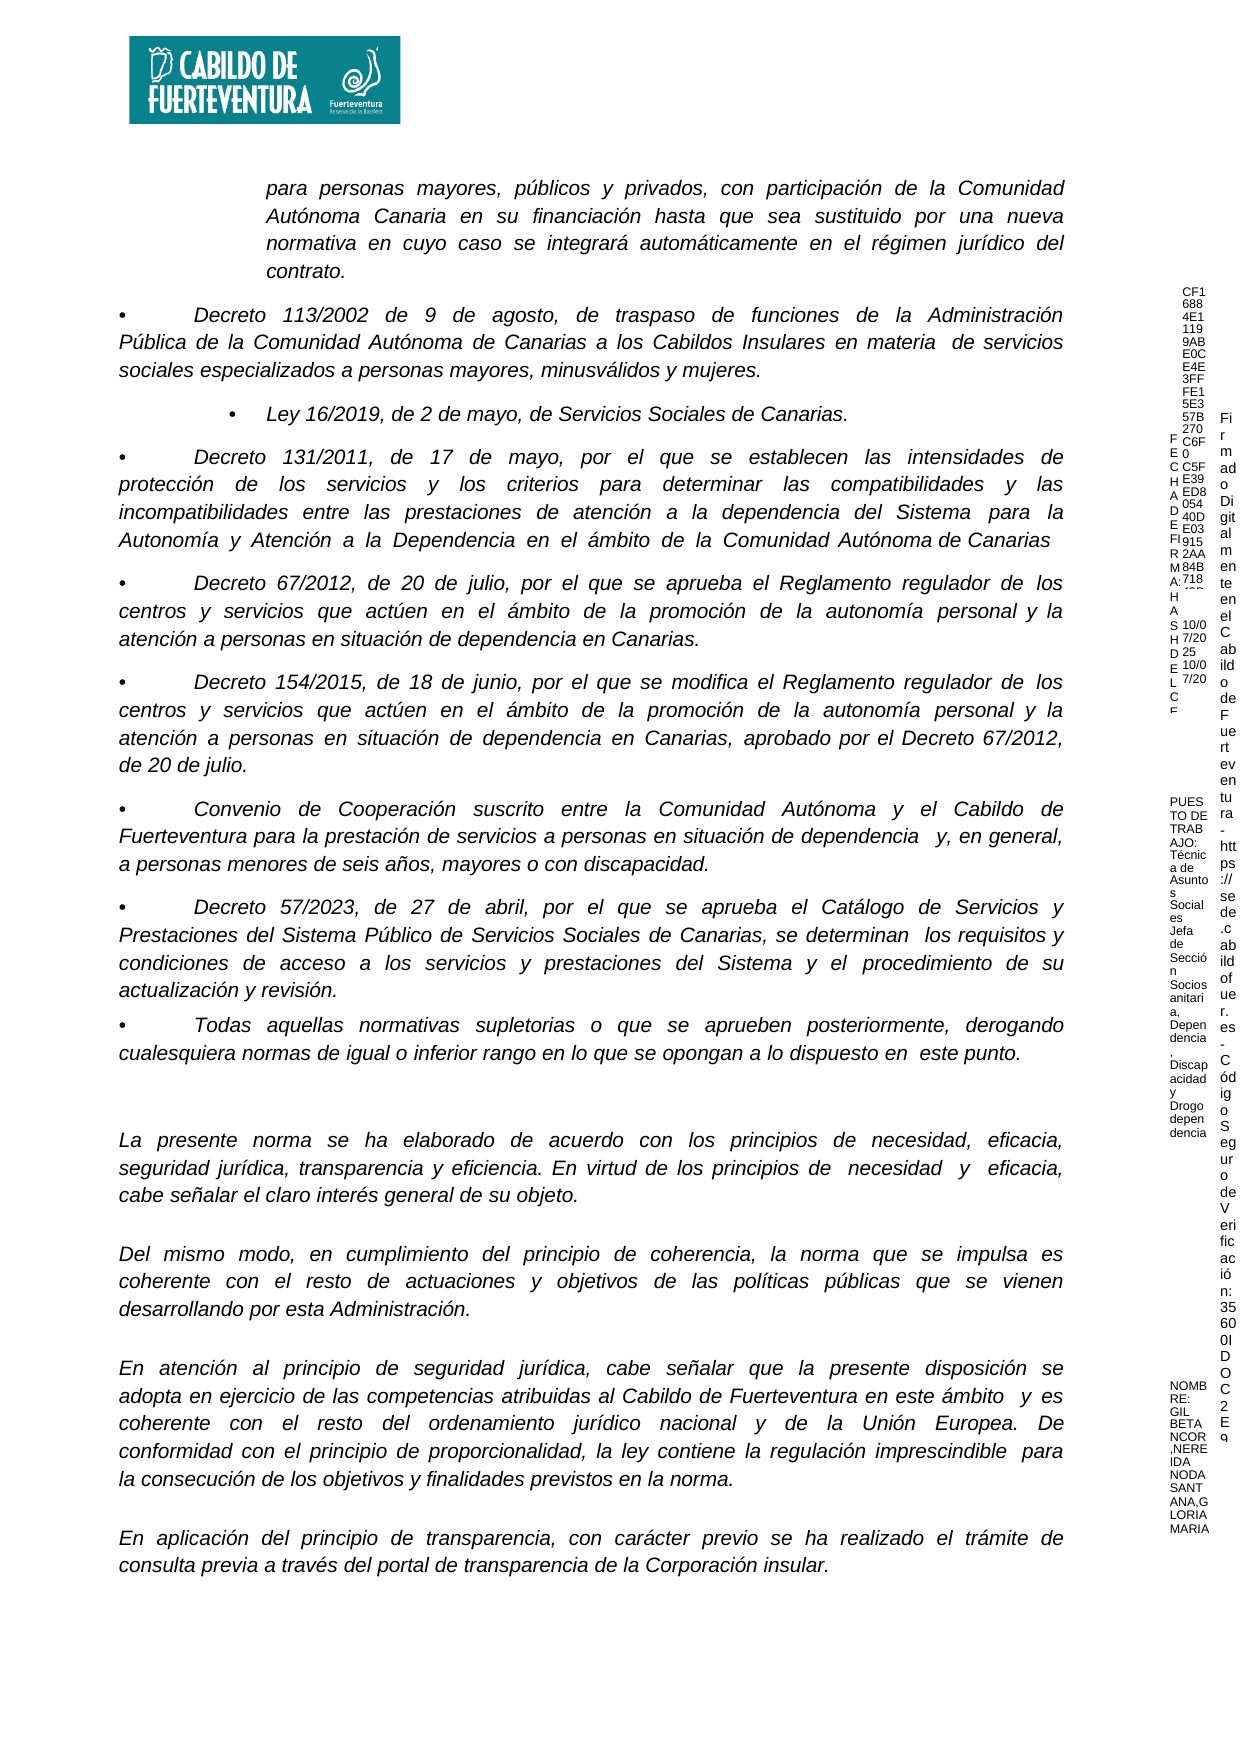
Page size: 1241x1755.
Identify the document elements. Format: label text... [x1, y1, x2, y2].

list 10/07/2025 [1182, 618, 1209, 659]
list Jefa de Sección Sociosanitaria, Dependencia, Discapacidad y Drogodependencia [1169, 925, 1209, 1140]
list Convenio de Cooperación suscrito entre la Comunidad Autónoma y el Cabildo de Fuerteventura para la prestación de servicios a personas en situación de dependencia y, en general, a personas menores de seis años, mayores o con discapacidad. [119, 796, 1064, 876]
list [1167, 796, 1209, 1252]
text CF16884E11199ABE0CE4E3FFFE15E357B270C6F0 C5FE39ED805440DE039152AA84B71849BA72B03E [1182, 286, 1207, 589]
list PUESTO DE TRABAJO: [1169, 796, 1209, 850]
text GIL BETANCOR,NEREIDA [1169, 1406, 1209, 1469]
list Decreto 67/2012, de 20 de julio, por el que se aprueba el Reglamento regulador de los centros y servicios que actúen en el ámbito de la promoción de la autonomía personal y la atención a personas en situación de dependencia en Canarias. [119, 571, 1064, 651]
text NODA SANTANA,GLORIA MARIA [1169, 1469, 1209, 1536]
text Del mismo modo, en cumplimiento del principio de coherencia, la norma que se impulsa es coherente con el resto de actuaciones y objetivos de las políticas públicas que se vienen desarrollando por esta Administración. [119, 1242, 1064, 1321]
list Técnica de Asuntos Sociales [1169, 850, 1209, 925]
list Ley 16/2019, de 2 de mayo, de Servicios Sociales de Canarias. [228, 401, 1180, 425]
list Decreto 113/2002 de 9 de agosto, de traspaso de funciones de la Administración Pública de la Comunidad Autónoma de Canarias a los Cabildos Insulares en materia de servicios sociales especializados a personas mayores, minusválidos y mujeres. [119, 302, 1064, 382]
text NOMBRE: [1169, 1379, 1209, 1406]
text para personas mayores, públicos y privados, con participación de la Comunidad Autónoma Canaria en su financiación hasta que sea sustituido por una nueva normativa en cuyo caso se integrará automáticamente en el régimen jurídico del contrato. [266, 176, 1064, 283]
list Decreto 131/2011, de 17 de mayo, por el que se establecen las intensidades de protección de los servicios y los criterios para determinar las compatibilidades y las incompatibilidades entre las prestaciones de atención a la dependencia del Sistema para la Autonomía y Atención a la Dependencia en el ámbito de la Comunidad Autónoma de Canarias [119, 444, 1064, 552]
list FECHA DE FIRMA: HASH DEL CERTIFICADO: [1169, 431, 1184, 713]
list Firmado Digitalmente en el Cabildo de Fuerteventura - https://sede.cabildofuer.es - Código Seguro de Verificación: 35600IDOC2E9AF8C1AC3EA744F93D25D [1220, 411, 1237, 1442]
list [1209, 401, 1241, 1442]
text En aplicación del principio de transparencia, con carácter previo se ha realizado el trámite de consulta previa a través del portal de transparencia de la Corporación insular. [119, 1526, 1064, 1577]
text En atención al principio de seguridad jurídica, cabe señalar que la presente disposición se adopta en ejercicio de las competencias atribuidas al Cabildo de Fuerteventura en este ámbito y es coherente con el resto del ordenamiento jurídico nacional y de la Unión Europea. De conformidad con el principio de proporcionalidad, la ley contiene la regulación imprescindible para la consecución de los objetivos y finalidades previstos en la norma. [119, 1356, 1064, 1491]
list Decreto 154/2015, de 18 de junio, por el que se modifica el Reglamento regulador de los centros y servicios que actúen en el ámbito de la promoción de la autonomía personal y la atención a personas en situación de dependencia en Canarias, aprobado por el Decreto 67/2012, de 20 de julio. [119, 670, 1064, 777]
list Todas aquellas normativas supletorias o que se aprueben posteriormente, derogando cualesquiera normas de igual o inferior rango en lo que se opongan a lo dispuesto en este punto. [119, 1013, 1064, 1065]
list 10/07/2025 [1182, 659, 1209, 685]
list Decreto 57/2023, de 27 de abril, por el que se aprueba el Catálogo de Servicios y Prestaciones del Sistema Público de Servicios Sociales de Canarias, se determinan los requisitos y condiciones de acceso a los servicios y prestaciones del Sistema y el procedimiento de su actualización y revisión. [119, 895, 1064, 1002]
text La presente norma se ha elaborado de acuerdo con los principios de necesidad, eficacia, seguridad jurídica, transparencia y eficiencia. En virtud de los principios de necesidad y eficacia, cabe señalar el claro interés general de su objeto. [119, 1128, 1064, 1207]
